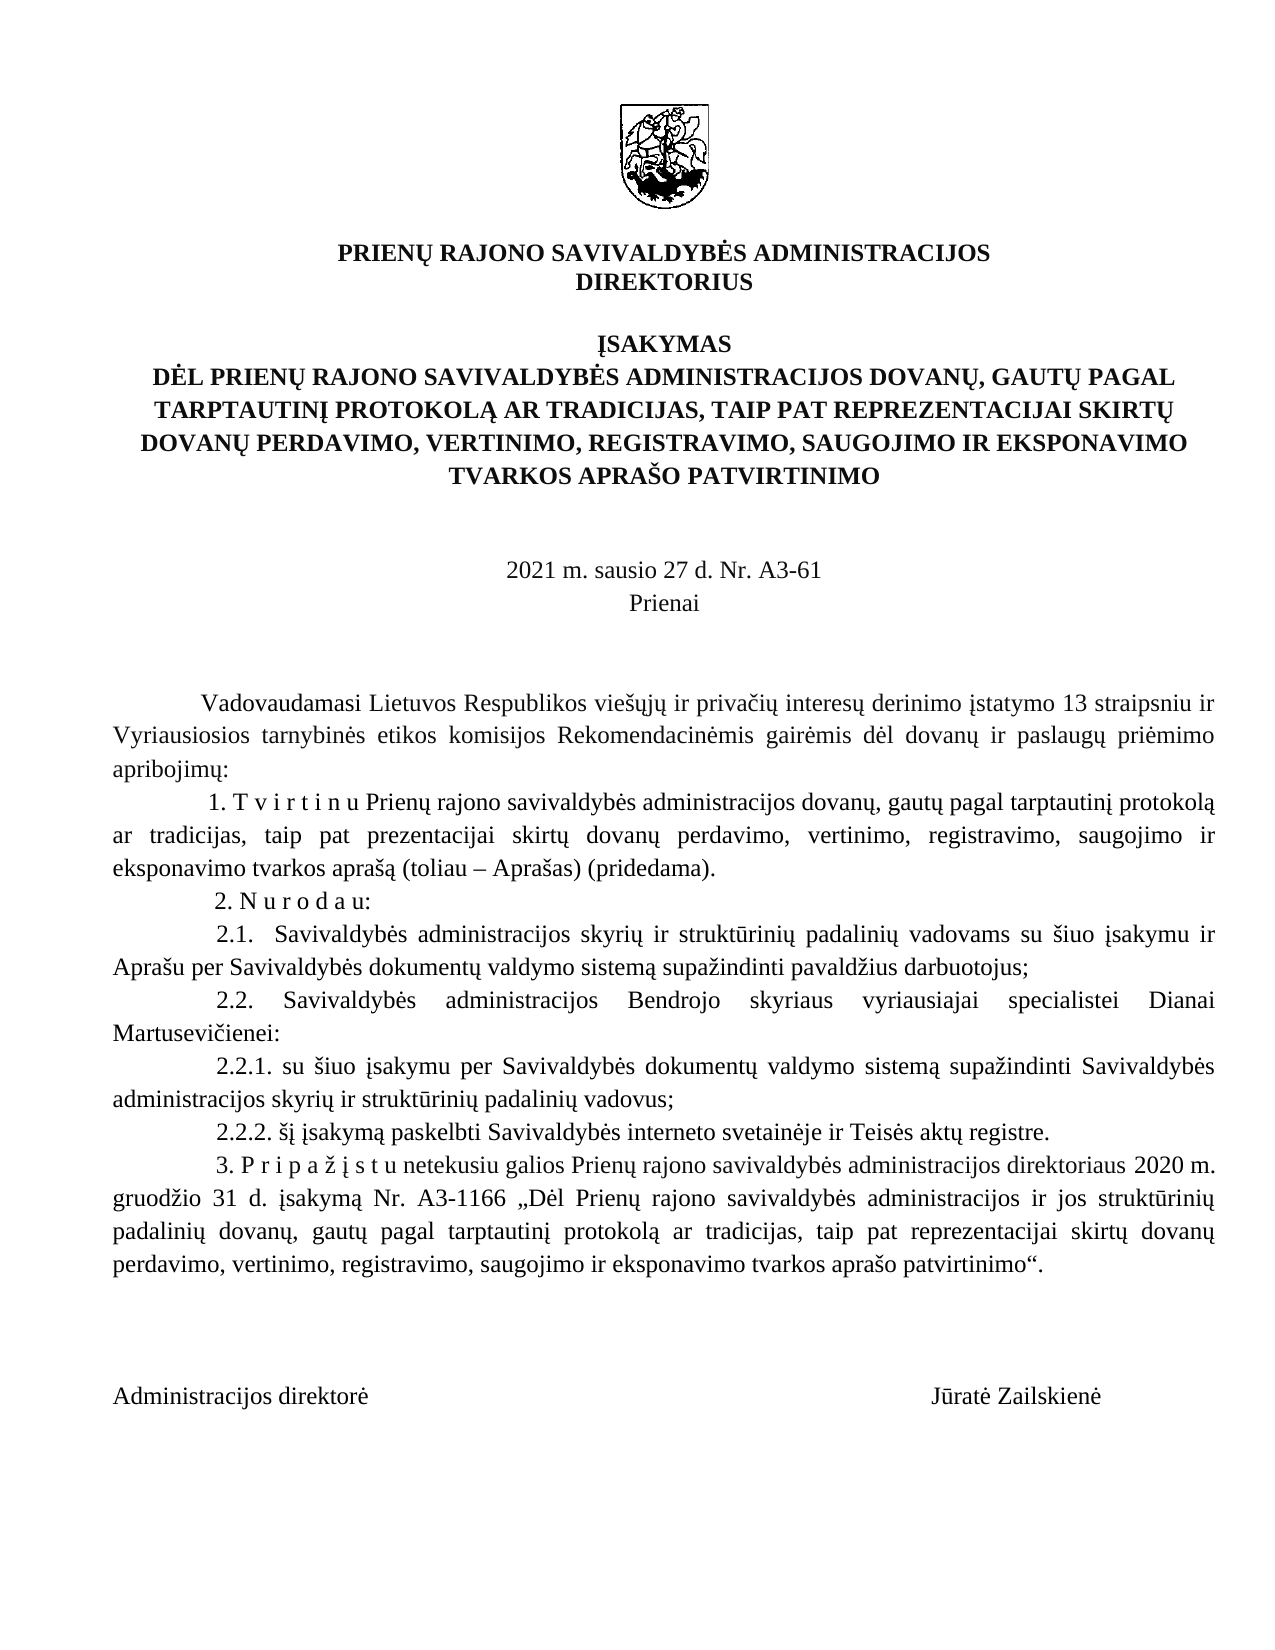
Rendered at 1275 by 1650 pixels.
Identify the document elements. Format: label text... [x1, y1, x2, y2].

text Administracijos direktorė Jūratė Zailskienė [112, 1381, 1216, 1410]
text Vadovaudamasi Lietuvos Respublikos viešųjų ir privačių interesų derinimo įstatymo 13 straipsniu ir Vyriausiosios tarnybinės etikos komisijos Rekomendacinėmis gairėmis dėl dovanų ir paslaugų priėmimo apribojimų: [112, 688, 1216, 782]
text 2.2.1. su šiuo įsakymu per Savivaldybės dokumentų valdymo sistemą supažindinti Savivaldybės administracijos skyrių ir struktūrinių padalinių vadovus; [112, 1051, 1216, 1113]
text 2021 m. sausio 27 d. Nr. A3-61 [112, 556, 1216, 584]
text PRIENŲ RAJONO SAVIVALDYBĖS ADMINISTRACIJOS [112, 238, 1216, 267]
text 3. P r i p a ž į s t u netekusiu galios Prienų rajono savivaldybės administracijos direktoriaus 2020 m. gruodžio 31 d. įsakymą Nr. A3-1166 „Dėl Prienų rajono savivaldybės administracijos ir jos struktūrinių padalinių dovanų, gautų pagal tarptautinį protokolą ar tradicijas, taip pat reprezentacijai skirtų dovanų perdavimo, vertinimo, registravimo, saugojimo ir eksponavimo tvarkos aprašo patvirtinimo“. [112, 1150, 1216, 1278]
text 2. N u r o d a u: [112, 886, 1216, 914]
text DĖL PRIENŲ RAJONO SAVIVALDYBĖS ADMINISTRACIJOS DOVANŲ, GAUTŲ PAGAL TARPTAUTINĮ PROTOKOLĄ AR TRADICIJAS, TAIP PAT REPREZENTACIJAI SKIRTŲ DOVANŲ PERDAVIMO, VERTINIMO, REGISTRAVIMO, SAUGOJIMO IR EKSPONAVIMO TVARKOS APRAŠO PATVIRTINIMO [112, 362, 1216, 489]
text Prienai [112, 588, 1216, 617]
text 2.2.2. šį įsakymą paskelbti Savivaldybės interneto svetainėje ir Teisės aktų registre. [112, 1117, 1216, 1146]
text 2.1. Savivaldybės administracijos skyrių ir struktūrinių padalinių vadovams su šiuo įsakymu ir Aprašu per Savivaldybės dokumentų valdymo sistemą supažindinti pavaldžius darbuotojus; [112, 919, 1216, 981]
text ĮSAKYMAS [112, 329, 1216, 357]
text 2.2. Savivaldybės administracijos Bendrojo skyriaus vyriausiajai specialistei Dianai Martusevičienei: [112, 985, 1216, 1047]
text DIREKTORIUS [112, 267, 1216, 296]
text 1. T v i r t i n u Prienų rajono savivaldybės administracijos dovanų, gautų pagal tarptautinį protokolą ar tradicijas, taip pat prezentacijai skirtų dovanų perdavimo, vertinimo, registravimo, saugojimo ir eksponavimo tvarkos aprašą (toliau – Aprašas) (pridedama). [112, 787, 1216, 881]
